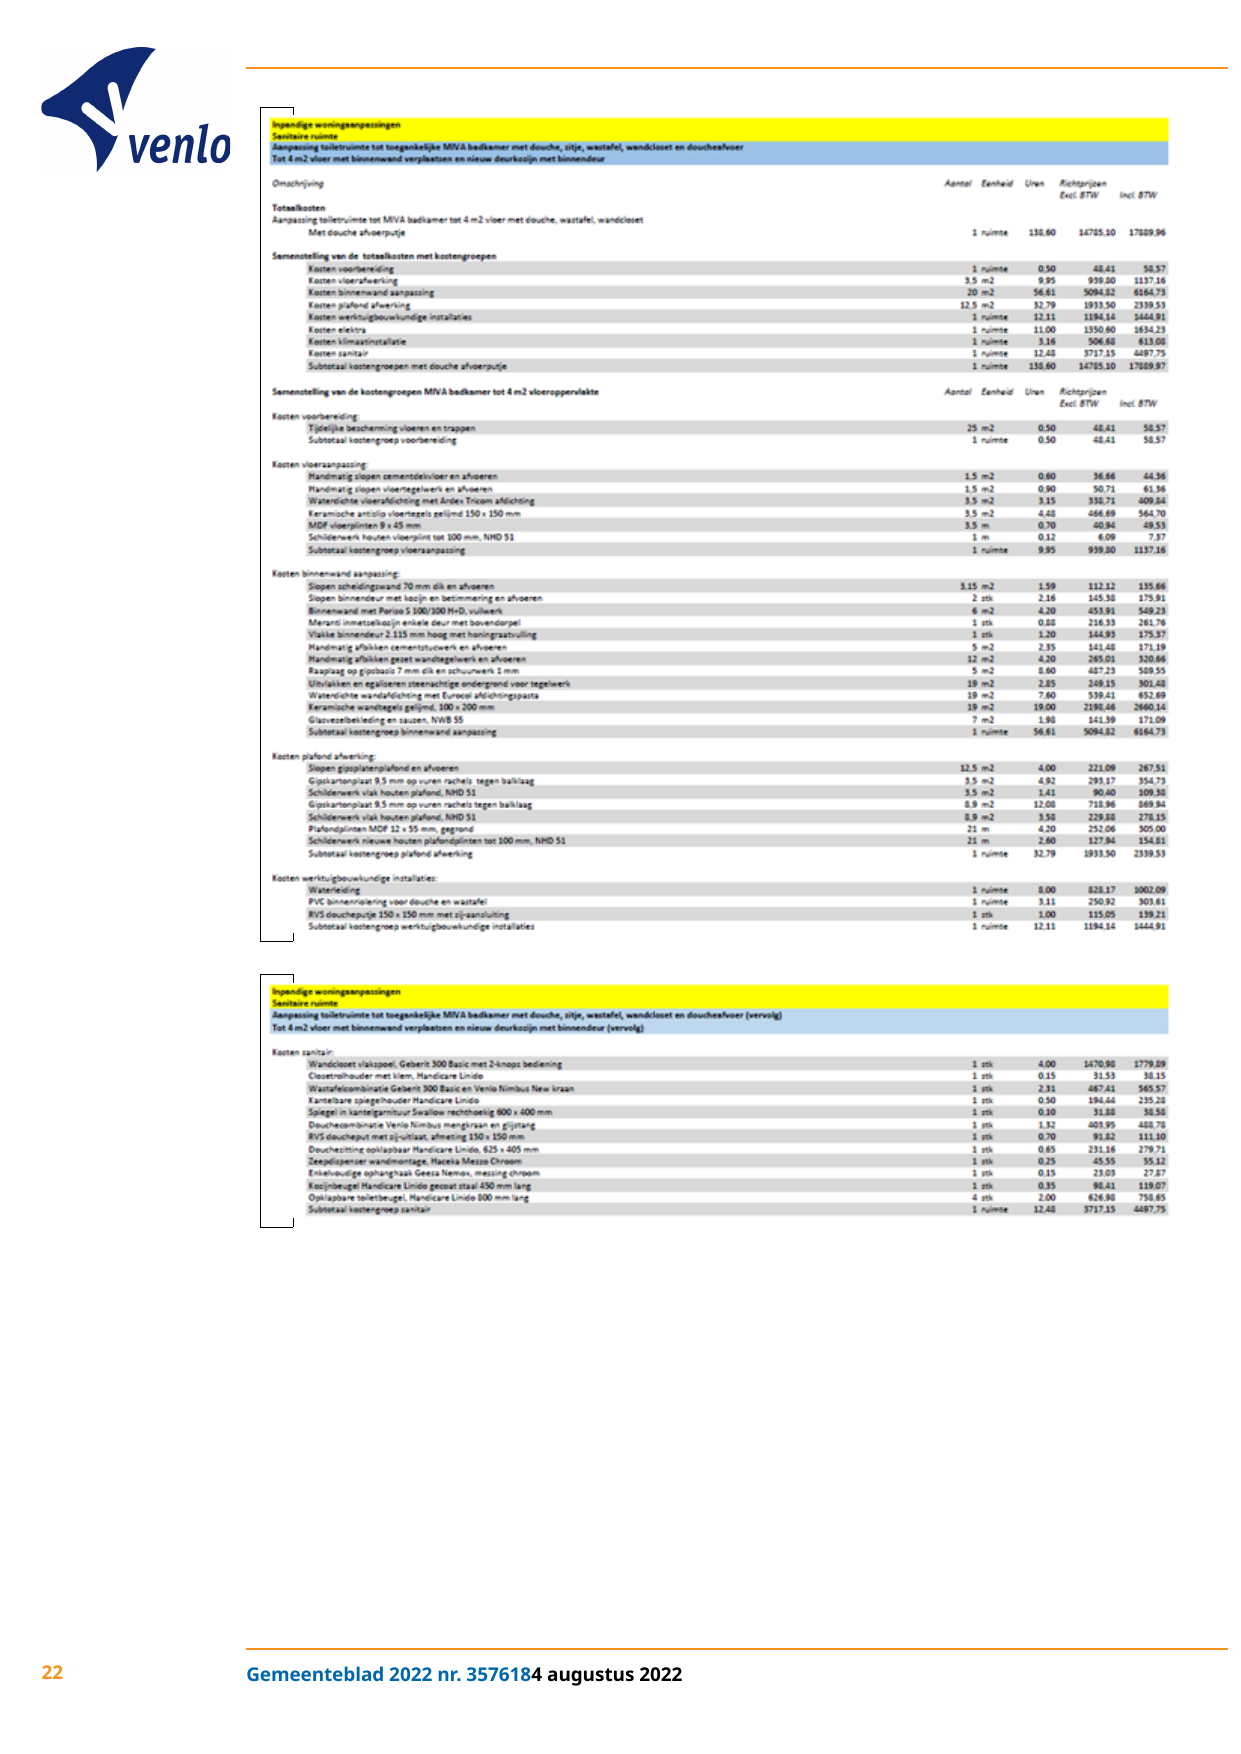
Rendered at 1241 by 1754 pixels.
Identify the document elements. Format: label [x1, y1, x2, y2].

picture [268, 983, 1173, 1218]
picture [268, 115, 1173, 933]
picture [41, 47, 231, 172]
